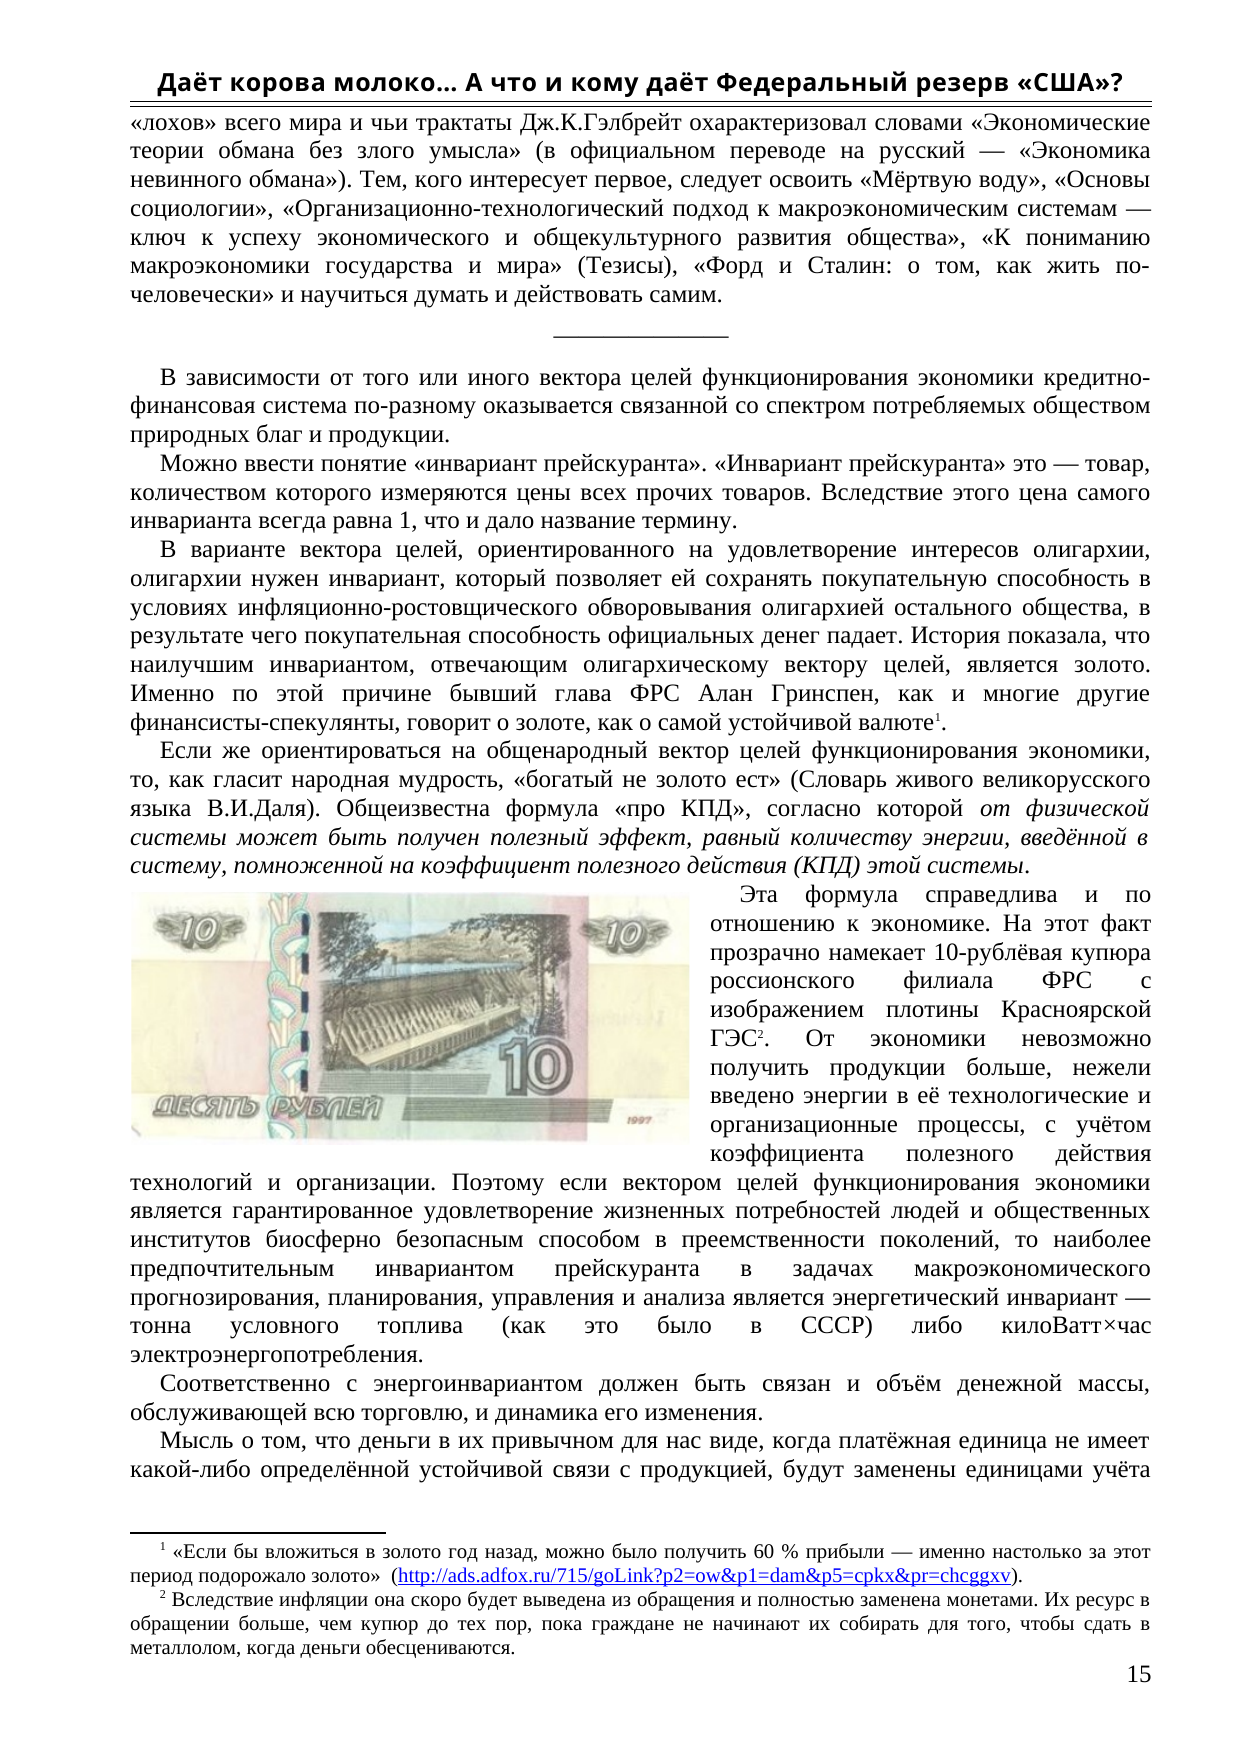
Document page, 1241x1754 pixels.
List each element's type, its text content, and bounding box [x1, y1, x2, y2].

text Можно ввести понятие «инвариант прейскуранта». «Инвариант прейскуранта» это — товар, количеством которого измеряются цены всех прочих товаров. Вследствие этого цена самого инварианта всегда равна 1, что и дало название термину. [130, 448, 1152, 534]
text В варианте вектора целей, ориентированного на удовлетворение интересов олигархии, олигархии нужен инвариант, который позволяет ей сохранять покупательную способность в условиях инфляционно-ростовщического обворовывания олигархией остального общества, в результате чего покупательная способность официальных денег падает. История показала, что наилучшим инвариантом, отвечающим олигархическому вектору целей, является золото. Именно по этой причине бывший глава ФРС Алан Гринспен, как и многие другие финансисты-спе­кулянты, говорит о золоте, как о самой устойчивой валюте. [130, 534, 1152, 735]
text В зависимости от того или иного вектора целей функционирования экономики кредитно-финансовая система по-разному оказывается связанной со спектром потребляемых обществом природных благ и продукции. [130, 362, 1152, 448]
text «Если бы вложиться в золото год назад, можно было получить 60 % прибыли — именно настолько за этот период подорожало золото» (http://ads.adfox.ru/715/goLink?p2=ow&p1=dam&p5=cpkx&pr=chcggxv). [130, 1539, 1152, 1587]
text ——————— [130, 320, 1152, 349]
text «лохов» всего мира и чьи трактаты Дж.К.Гэлбрейт охарактеризовал словами «Экономические теории обмана без злого умысла» (в официальном переводе на русский — «Экономика невинного обмана»). Тем, кого интересует первое, следует освоить «Мёртвую воду», «Основы социологии», «Организационно-технологический подход к макроэкономическим системам — ключ к успеху экономического и общекультурного развития общества», «К пониманию макроэкономики государства и мира» (Тезисы), «Форд и Сталин: о том, как жить по-человечески» и научиться думать и действовать самим. [130, 107, 1152, 308]
text Соответственно с энергоинвариантом должен быть связан и объём денежной массы, обслуживающей всю торговлю, и динамика его изменения. [130, 1368, 1152, 1425]
text Мысль о том, что деньги в их привычном для нас виде, когда платёжная единица не имеет какой-либо определённой устойчивой связи с продукцией, будут заменены единицами учёта [130, 1425, 1152, 1483]
picture [131, 892, 690, 1145]
text Если же ориентироваться на общенародный вектор целей функционирования экономики, то, как гласит народная мудрость, «богатый не золото ест» (Словарь живого великорусского языка В.И.Даля). Общеизвестна формула «про КПД», согласно которой от физической системы может быть получен полезный эффект, равный количеству энергии, введённой в систему, помноженной на коэффициент полезного действия (КПД) этой системы. [130, 735, 1152, 879]
text Вследствие инфляции она скоро будет выведена из обращения и полностью заменена монетами. Их ресурс в обращении больше, чем купюр до тех пор, пока граждане не начинают их собирать для того, чтобы сдать в металлолом, когда деньги обесцениваются. [130, 1587, 1152, 1659]
text Эта формула справедлива и по отношению к экономике. На этот факт прозрачно намекает 10-рублёвая купюра рос­сионского филиала ФРС с изображением плотины Красноярской ГЭС. От экономики невозможно получить продукции больше, нежели введено энергии в её технологические и организационные процессы, с учётом коэффициента полезного действия технологий и организации. Поэтому если вектором целей функционирования экономики является гарантированное удовлетворение жизненных потребностей людей и общественных институтов биосферно безопасным способом в преемственности поколений, то наиболее предпочтительным инвариантом прейскуранта в задачах макроэкономического прогнозирования, планирования, управления и анализа является энергетический инвариант — тонна условного топлива (как это было в СССР) либо килоВатт×час электроэнергопотребления. [130, 879, 1152, 1368]
